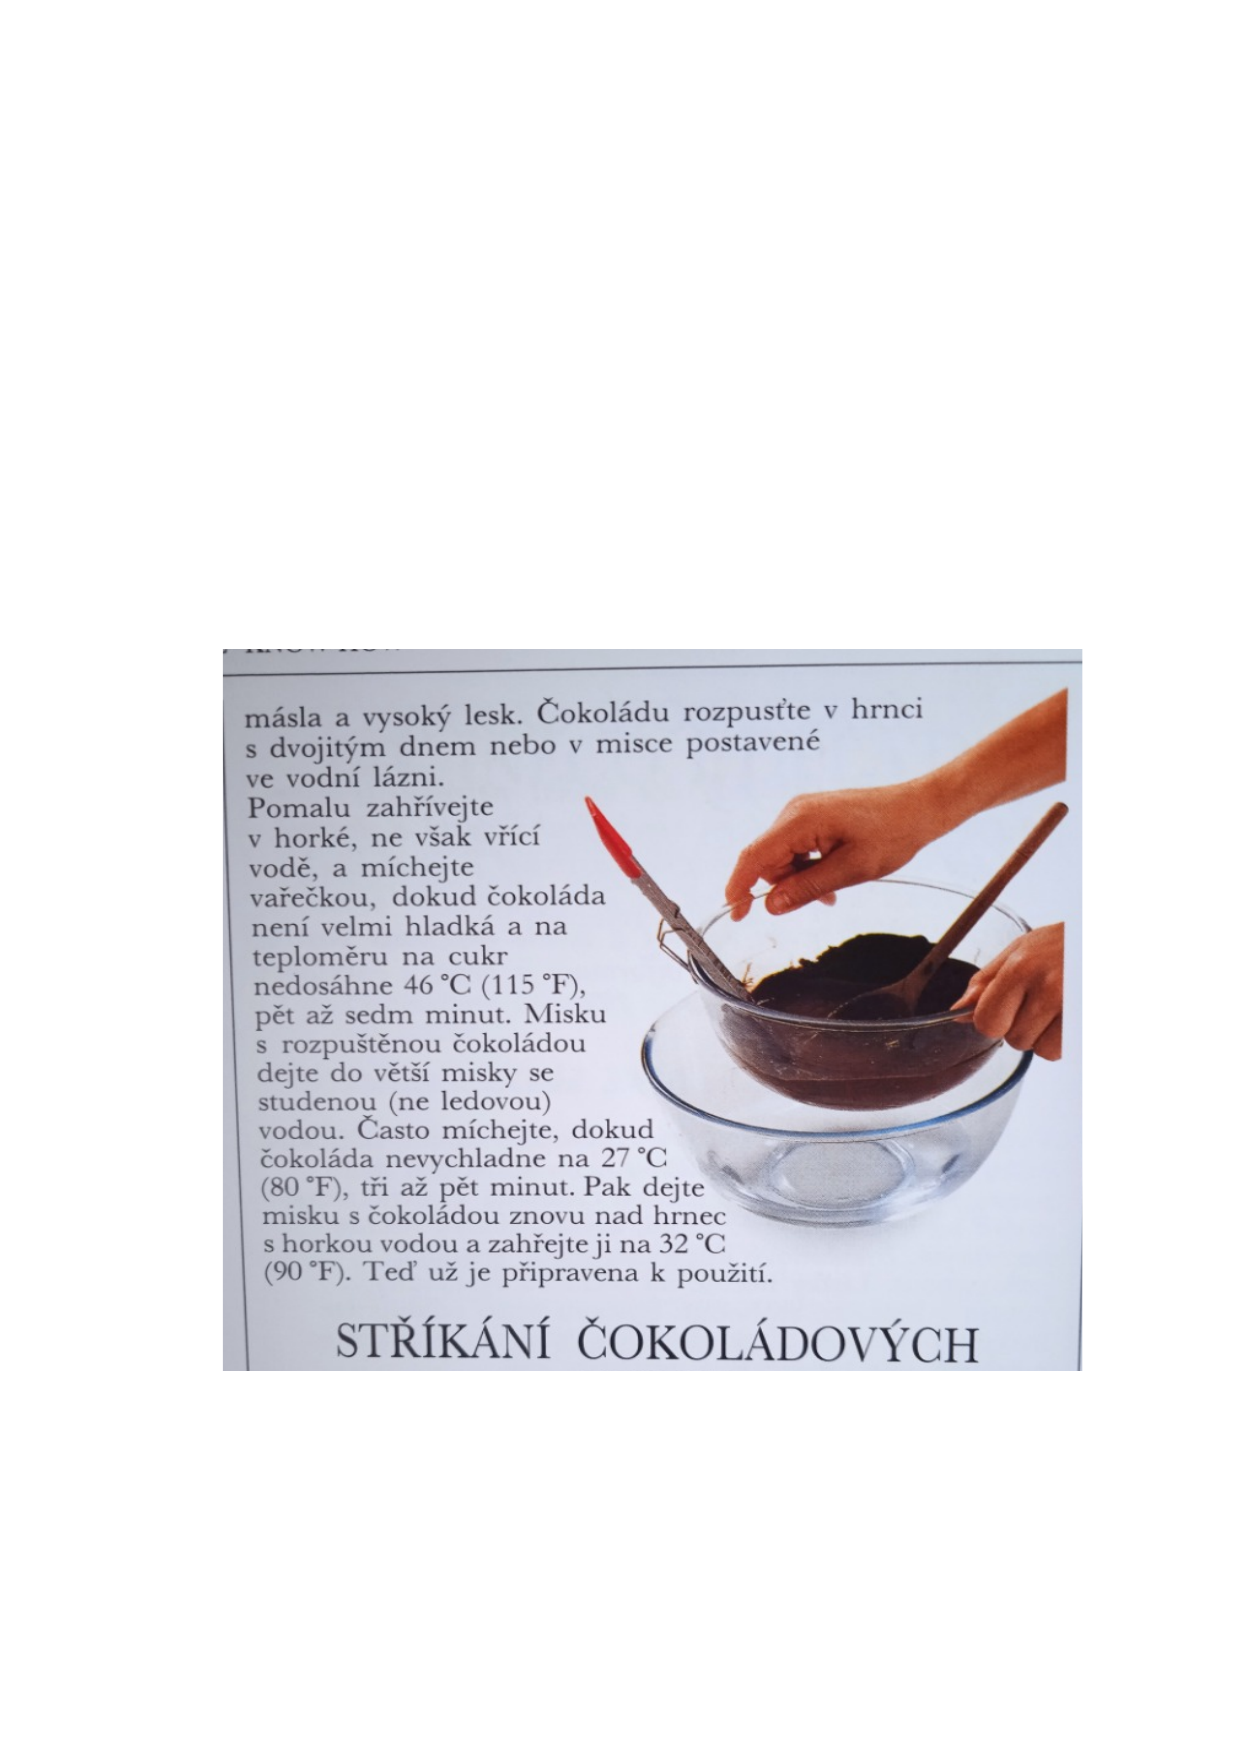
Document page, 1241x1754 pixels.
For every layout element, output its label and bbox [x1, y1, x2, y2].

picture [222, 649, 1083, 1371]
